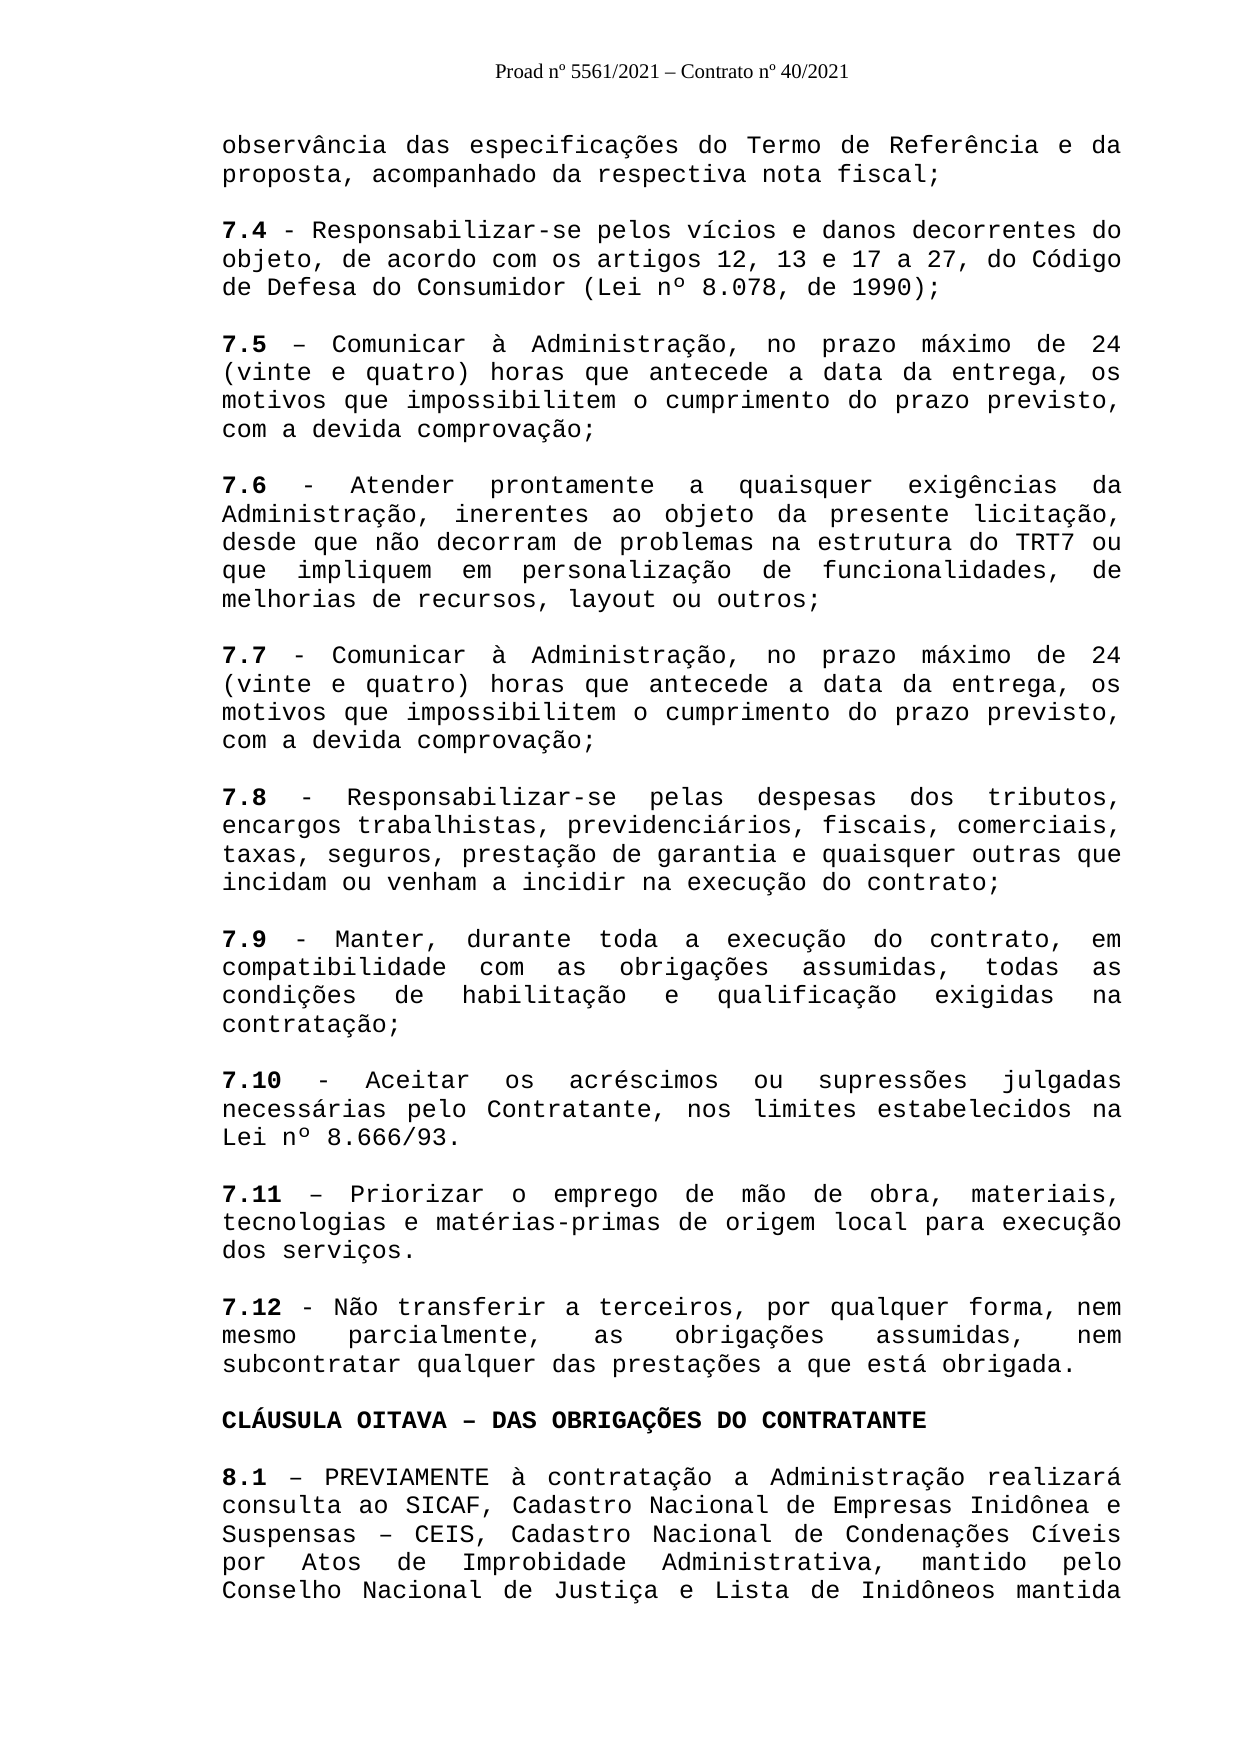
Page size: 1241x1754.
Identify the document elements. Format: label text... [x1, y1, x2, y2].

text 7.4 - Responsabilizar-se pelos vícios e danos decorrentes do objeto, de acordo com os artigos 12, 13 e 17 a 27, do Código de Defesa do Consumidor (Lei nº 8.078, de 1990); [222, 218, 1122, 303]
text 7.5 – Comunicar à Administração, no prazo máximo de 24 (vinte e quatro) horas que antecede a data da entrega, os motivos que impossibilitem o cumprimento do prazo previsto, com a devida comprovação; [222, 331, 1122, 444]
text 7.12 - Não transferir a terceiros, por qualquer forma, nem mesmo parcialmente, as obrigações assumidas, nem subcontratar qualquer das prestações a que está obrigada. [222, 1294, 1122, 1379]
text 7.7 - Comunicar à Administração, no prazo máximo de 24 (vinte e quatro) horas que antecede a data da entrega, os motivos que impossibilitem o cumprimento do prazo previsto, com a devida comprovação; [222, 643, 1122, 756]
text CLÁUSULA OITAVA – DAS OBRIGAÇÕES DO CONTRATANTE [222, 1408, 1122, 1436]
text observância das especificações do Termo de Referência e da proposta, acompanhado da respectiva nota fiscal; [222, 133, 1122, 189]
text 7.6 - Atender prontamente a quaisquer exigências da Administração, inerentes ao objeto da presente licitação, desde que não decorram de problemas na estrutura do TRT7 ou que impliquem em personalização de funcionalidades, de melhorias de recursos, layout ou outros; [222, 473, 1122, 614]
text 7.10 - Aceitar os acréscimos ou supressões julgadas necessárias pelo Contratante, nos limites estabelecidos na Lei nº 8.666/93. [222, 1068, 1122, 1153]
text 8.1 – PREVIAMENTE à contratação a Administração realizará consulta ao SICAF, Cadastro Nacional de Empresas Inidônea e Suspensas – CEIS, Cadastro Nacional de Condenações Cíveis por Atos de Improbidade Administrativa, mantido pelo Conselho Nacional de Justiça e Lista de Inidôneos mantida [222, 1464, 1122, 1606]
text 7.11 – Priorizar o emprego de mão de obra, materiais, tecnologias e matérias-primas de origem local para execução dos serviços. [222, 1181, 1122, 1266]
text 7.8 - Responsabilizar-se pelas despesas dos tributos, encargos trabalhistas, previdenciários, fiscais, comerciais, taxas, seguros, prestação de garantia e quaisquer outras que incidam ou venham a incidir na execução do contrato; [222, 784, 1122, 898]
text 7.9 - Manter, durante toda a execução do contrato, em compatibilidade com as obrigações assumidas, todas as condições de habilitação e qualificação exigidas na contratação; [222, 926, 1122, 1039]
